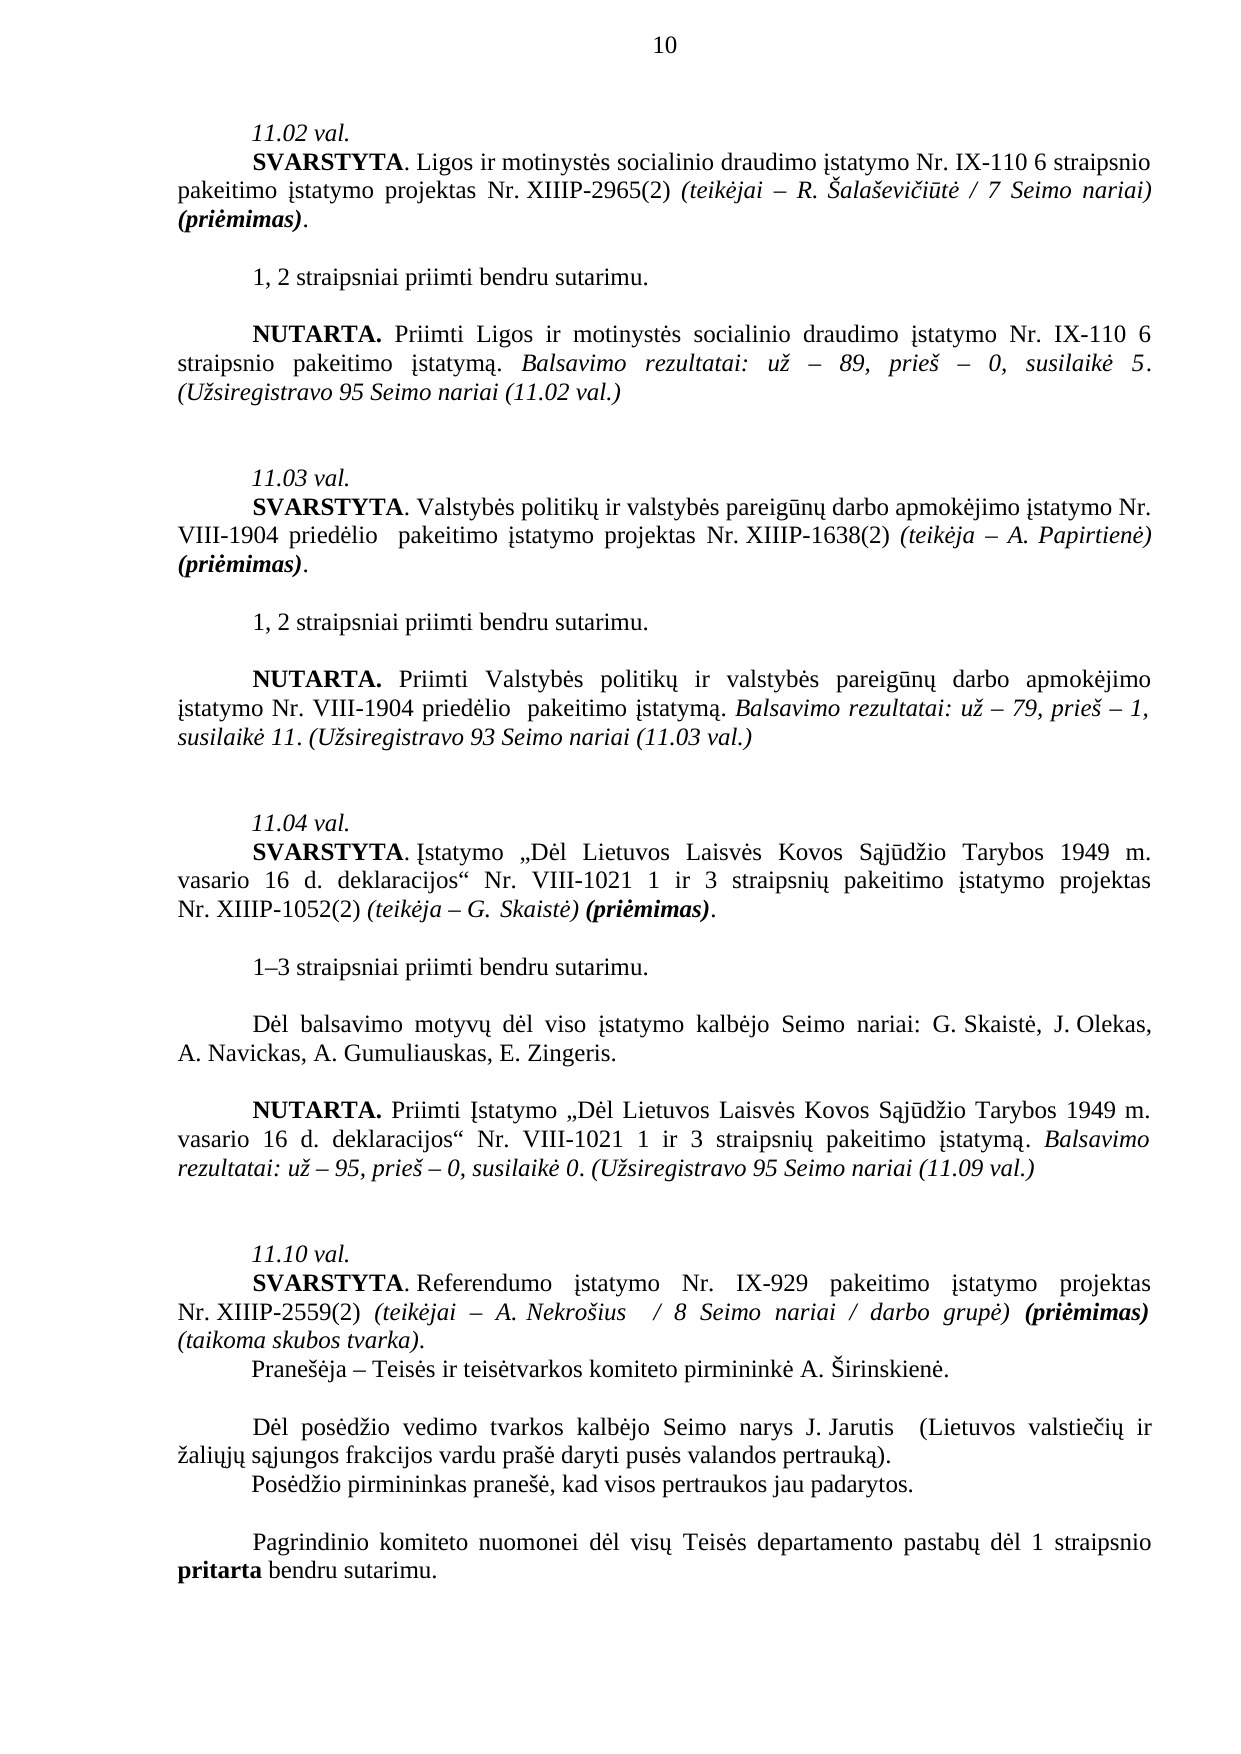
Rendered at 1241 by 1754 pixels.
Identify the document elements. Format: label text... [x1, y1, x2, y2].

text NUTARTA. Priimti Įstatymo „Dėl Lietuvos Laisvės Kovos Sąjūdžio Tarybos 1949 m. vasario 16 d. deklaracijos“ Nr. VIII-1021 1 ir 3 straipsnių pakeitimo įstatymą. Balsavimo rezultatai: už – 95, prieš – 0, susilaikė 0. (Užsiregistravo 95 Seimo nariai (11.09 val.) [177, 1096, 1152, 1182]
text 1–3 straipsniai priimti bendru sutarimu. [177, 952, 1152, 981]
text Dėl balsavimo motyvų dėl viso įstatymo kalbėjo Seimo nariai: G. Skaistė, J. Olekas, A. Navickas, A. Gumuliauskas, E. Zingeris. [177, 1009, 1152, 1067]
text 11.03 val. [177, 463, 1152, 492]
text SVARSTYTA. Ligos ir motinystės socialinio draudimo įstatymo Nr. IX-110 6 straipsnio pakeitimo įstatymo projektas Nr. XIIIP-2965(2) (teikėjai – R. Šalaševičiūtė / 7 Seimo nariai) (priėmimas). [177, 147, 1152, 233]
text SVARSTYTA. Valstybės politikų ir valstybės pareigūnų darbo apmokėjimo įstatymo Nr. VIII-1904 priedėlio pakeitimo įstatymo projektas Nr. XIIIP-1638(2) (teikėja – A. Papirtienė) (priėmimas). [177, 492, 1152, 578]
text SVARSTYTA. Referendumo įstatymo Nr. IX-929 pakeitimo įstatymo projektas Nr. XIIIP-2559(2) (teikėjai – A. Nekrošius / 8 Seimo nariai / darbo grupė) (priėmimas) (taikoma skubos tvarka). [177, 1268, 1152, 1354]
text 11.10 val. [177, 1239, 1152, 1268]
text Pagrindinio komiteto nuomonei dėl visų Teisės departamento pastabų dėl 1 straipsnio pritarta bendru sutarimu. [177, 1527, 1152, 1584]
text Pranešėja – Teisės ir teisėtvarkos komiteto pirmininkė A. Širinskienė. [177, 1354, 1152, 1383]
text Dėl posėdžio vedimo tvarkos kalbėjo Seimo narys J. Jarutis (Lietuvos valstiečių ir žaliųjų sąjungos frakcijos vardu prašė daryti pusės valandos pertrauką). [177, 1412, 1152, 1469]
text 11.02 val. [177, 118, 1152, 147]
text 1, 2 straipsniai priimti bendru sutarimu. [177, 262, 1152, 291]
text 11.04 val. [177, 808, 1152, 837]
text NUTARTA. Priimti Ligos ir motinystės socialinio draudimo įstatymo Nr. IX-110 6 straipsnio pakeitimo įstatymą. Balsavimo rezultatai: už – 89, prieš – 0, susilaikė 5. (Užsiregistravo 95 Seimo nariai (11.02 val.) [177, 319, 1152, 406]
text Posėdžio pirmininkas pranešė, kad visos pertraukos jau padarytos. [177, 1469, 1152, 1498]
text 1, 2 straipsniai priimti bendru sutarimu. [177, 607, 1152, 636]
text NUTARTA. Priimti Valstybės politikų ir valstybės pareigūnų darbo apmokėjimo įstatymo Nr. VIII-1904 priedėlio pakeitimo įstatymą. Balsavimo rezultatai: už – 79, prieš – 1, susilaikė 11. (Užsiregistravo 93 Seimo nariai (11.03 val.) [177, 664, 1152, 751]
text SVARSTYTA. Įstatymo „Dėl Lietuvos Laisvės Kovos Sąjūdžio Tarybos 1949 m. vasario 16 d. deklaracijos“ Nr. VIII-1021 1 ir 3 straipsnių pakeitimo įstatymo projektas Nr. XIIIP-1052(2) (teikėja – G. Skaistė) (priėmimas). [177, 837, 1152, 923]
